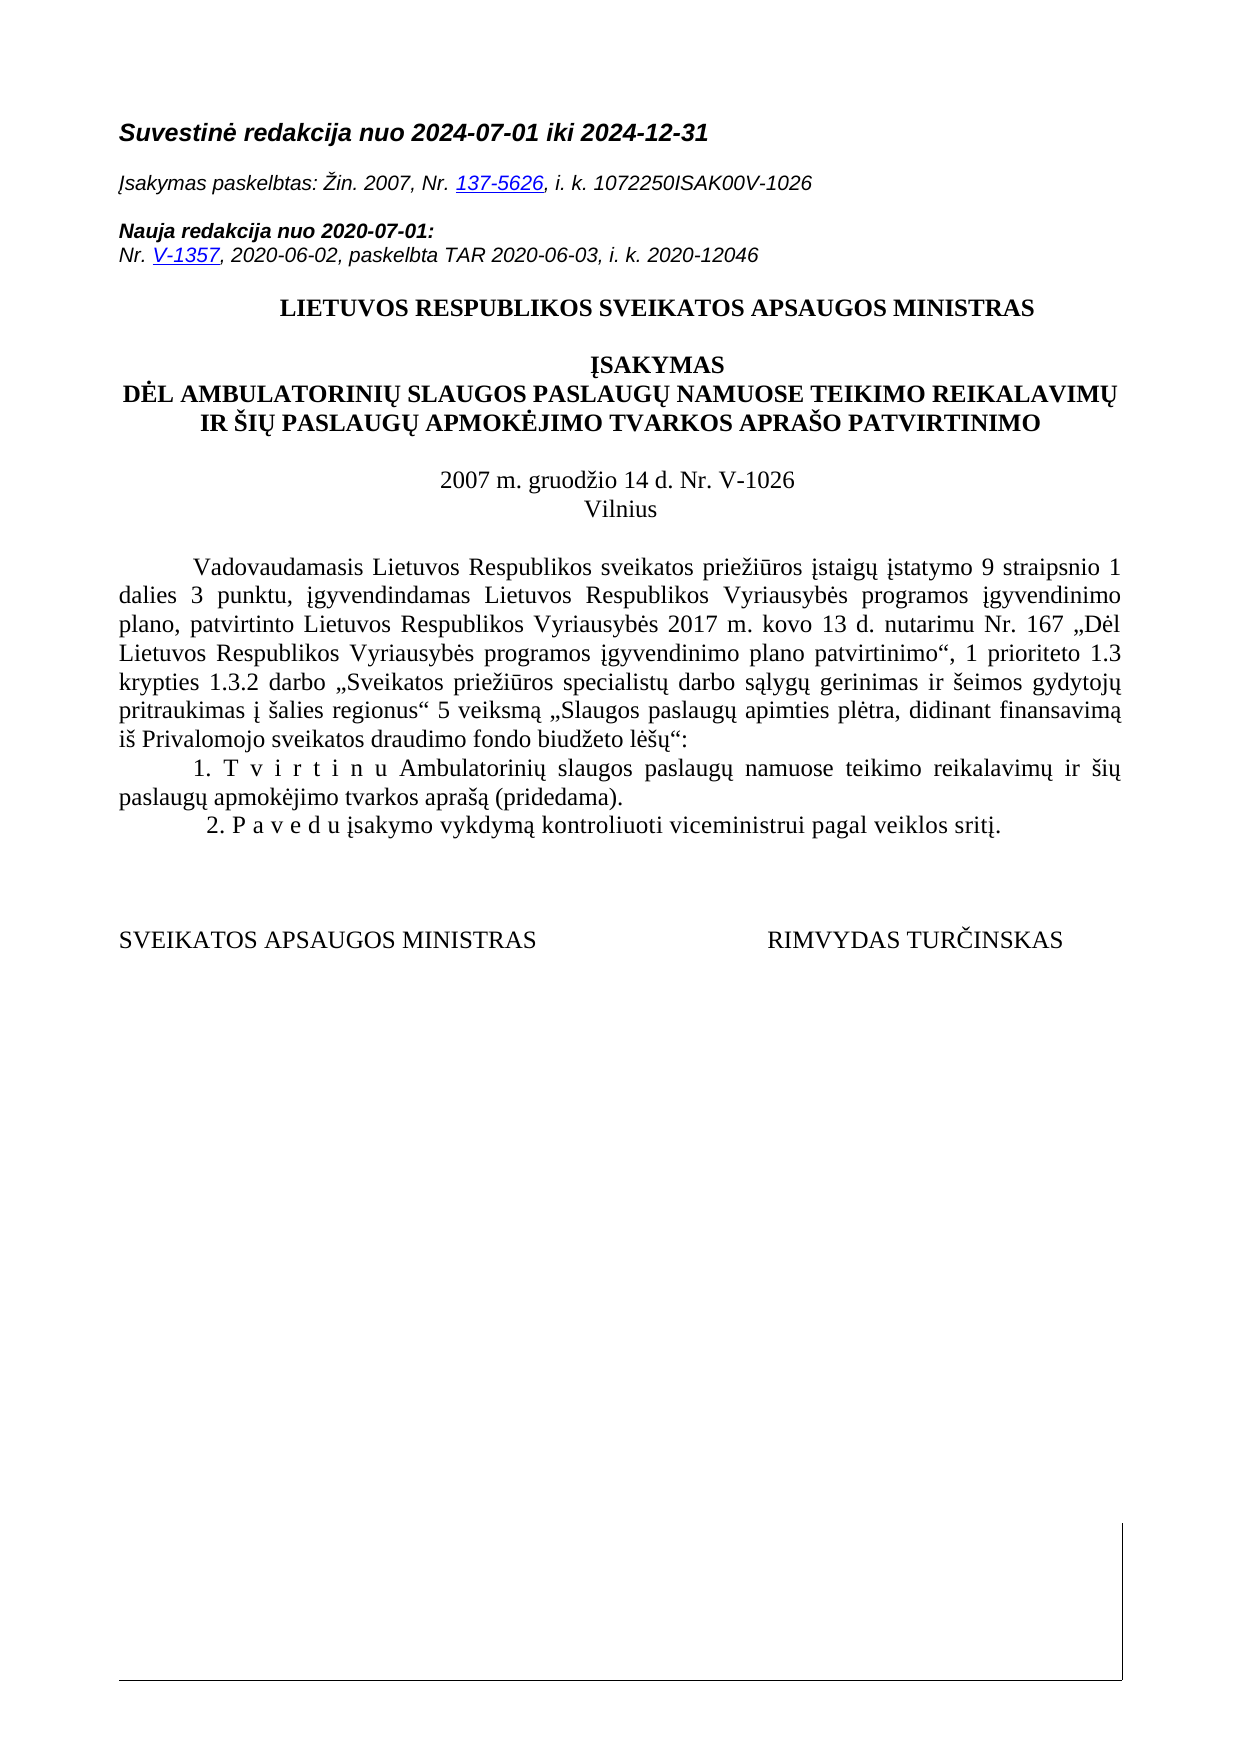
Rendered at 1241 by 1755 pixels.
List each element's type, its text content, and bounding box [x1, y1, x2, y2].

text Suvestinė redakcija nuo 2024-07-01 iki 2024-12-31 [119, 118, 1122, 147]
text Nauja redakcija nuo 2020-07-01: [119, 219, 1122, 243]
text 1. T v i r t i n u Ambulatorinių slaugos paslaugų namuose teikimo reikalavimų ir šių paslaugų apmokėjimo tvarkos aprašą (pridedama). [119, 753, 1122, 811]
text Nr. V-1357, 2020-06-02, paskelbta TAR 2020-06-03, i. k. 2020-12046 [119, 243, 1122, 267]
text 2. P a v e d u įsakymo vykdymą kontroliuoti viceministrui pagal veiklos sritį. [119, 811, 1122, 839]
text Vadovaudamasis Lietuvos Respublikos sveikatos priežiūros įstaigų įstatymo 9 straipsnio 1 dalies 3 punktu, įgyvendindamas Lietuvos Respublikos Vyriausybės programos įgyvendinimo plano, patvirtinto Lietuvos Respublikos Vyriausybės 2017 m. kovo 13 d. nutarimu Nr. 167 „Dėl Lietuvos Respublikos Vyriausybės programos įgyvendinimo plano patvirtinimo“, 1 prioriteto 1.3 krypties 1.3.2 darbo „Sveikatos priežiūros specialistų darbo sąlygų gerinimas ir šeimos gydytojų pritraukimas į šalies regionus“ 5 veiksmą „Slaugos paslaugų apimties plėtra, didinant finansavimą iš Privalomojo sveikatos draudimo fondo biudžeto lėšų“: [119, 552, 1122, 753]
text DĖL AMBULATORINIŲ SLAUGOS PASLAUGŲ NAMUOSE TEIKIMO REIKALAVIMŲ IR ŠIŲ PASLAUGŲ APMOKĖJIMO TVARKOS APRAŠO PATVIRTINIMO [119, 379, 1122, 437]
text SVEIKATOS APSAUGOS MINISTRAS RIMVYDAS TURČINSKAS [119, 926, 1122, 954]
text ĮSAKYMAS [119, 351, 1122, 379]
text LIETUVOS RESPUBLIKOS SVEIKATOS APSAUGOS MINISTRAS [119, 293, 1122, 322]
text 2007 m. gruodžio 14 d. Nr. V-1026 Vilnius [119, 466, 1122, 523]
text Įsakymas paskelbtas: Žin. 2007, Nr. 137-5626, i. k. 1072250ISAK00V-1026 [119, 171, 1122, 195]
